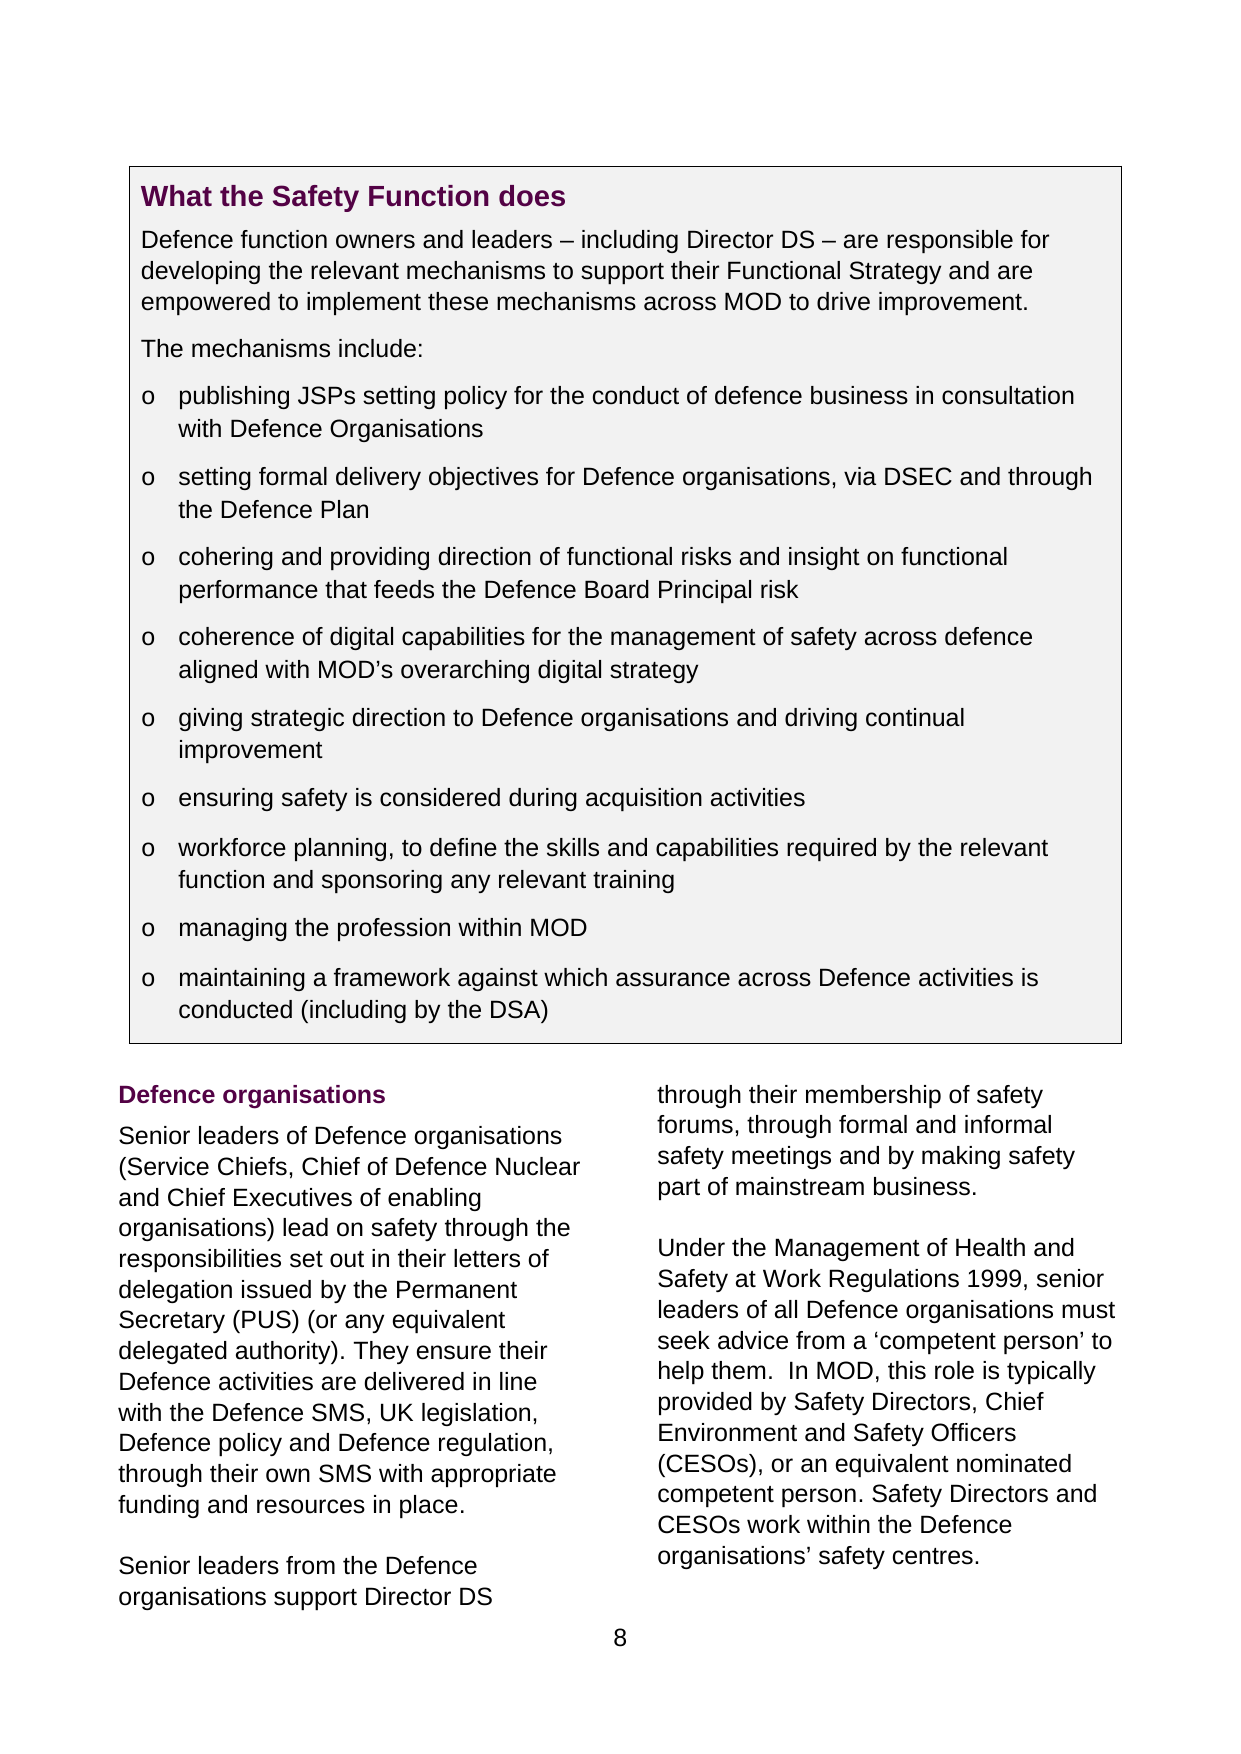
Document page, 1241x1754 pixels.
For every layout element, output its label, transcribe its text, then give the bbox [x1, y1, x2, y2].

table_header What the Safety Function does Defence function owners and leaders – including Director DS – are responsible for developing the relevant mechanisms to support their Functional Strategy and are empowered to implement these mechanisms across MOD to drive improvement. The mechanisms include: publishing JSPs setting policy for the conduct of defence business in consultation with Defence Organisations setting formal delivery objectives for Defence organisations, via DSEC and through the Defence Plan cohering and providing direction of functional risks and insight on functional performance that feeds the Defence Board Principal risk coherence of digital capabilities for the management of safety across defence aligned with MOD’s overarching digital strategy giving strategic direction to Defence organisations and driving continual improvement ensuring safety is considered during acquisition activities workforce planning, to define the skills and capabilities required by the relevant function and sponsoring any relevant training managing the profession within MOD maintaining a framework against which assurance across Defence activities is conducted (including by the DSA) [130, 167, 1121, 1043]
text through their membership of safety forums, through formal and informal safety meetings and by making safety part of mainstream business. [657, 1080, 1122, 1201]
subtitle Defence organisations [118, 1080, 583, 1108]
text Senior leaders of Defence organisations (Service Chiefs, Chief of Defence Nuclear and Chief Executives of enabling organisations) lead on safety through the responsibilities set out in their letters of delegation issued by the Permanent Secretary (PUS) (or any equivalent delegated authority). They ensure their Defence activities are delivered in line with the Defence SMS, UK legislation, Defence policy and Defence regulation, through their own SMS with appropriate funding and resources in place. [118, 1121, 583, 1518]
text Senior leaders from the Defence organisations support Director DS [118, 1551, 583, 1611]
text Under the Management of Health and Safety at Work Regulations 1999, senior leaders of all Defence organisations must seek advice from a ‘competent person’ to help them. In MOD, this role is typically provided by Safety Directors, Chief Environment and Safety Officers (CESOs), or an equivalent nominated competent person. Safety Directors and CESOs work within the Defence organisations’ safety centres. [657, 1233, 1122, 1569]
